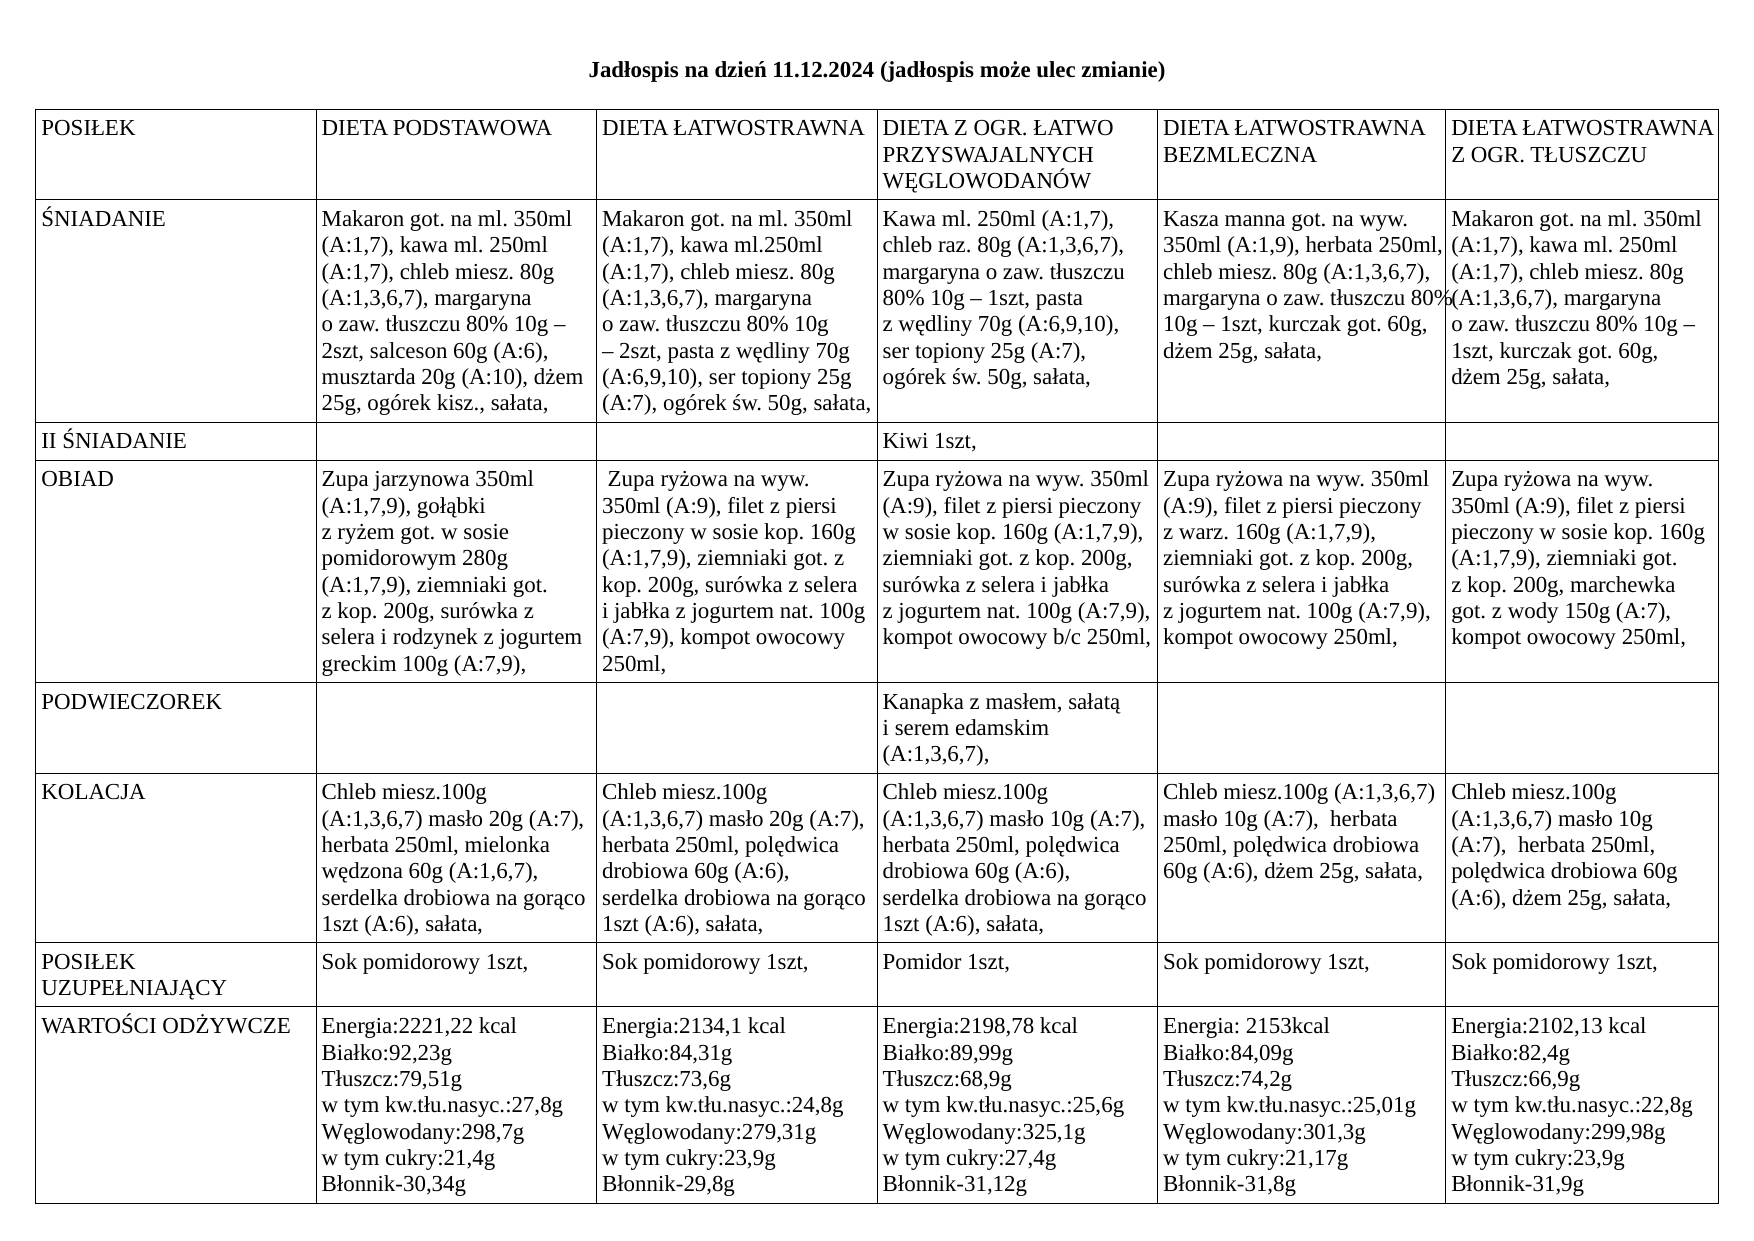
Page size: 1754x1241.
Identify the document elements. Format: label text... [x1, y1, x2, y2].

table_cell II ŚNIADANIE [36, 423, 316, 459]
table_cell [1158, 423, 1445, 459]
table_cell Kawa ml. 250ml (A:1,7), chleb raz. 80g (A:1,3,6,7), margaryna o zaw. tłuszczu 80% 10g – 1szt, pasta z wędliny 70g (A:6,9,10), ser topiony 25g (A:7), ogórek św. 50g, sałata, [878, 200, 1157, 422]
table_cell [317, 423, 596, 459]
table_cell Kanapka z masłem, sałatą i serem edamskim (A:1,3,6,7), [878, 683, 1157, 772]
table_cell POSIŁEK UZUPEŁNIAJĄCY [36, 943, 316, 1006]
table_cell [597, 683, 877, 772]
table_cell [597, 423, 877, 459]
table_header DIETA ŁATWOSTRAWNA [597, 110, 877, 199]
table_cell Sok pomidorowy 1szt, [597, 943, 877, 1006]
table_header POSIŁEK [36, 110, 316, 199]
table_cell Energia:2198,78 kcal Białko:89,99g Tłuszcz:68,9g w tym kw.tłu.nasyc.:25,6g Węglowodany:325,1g w tym cukry:27,4g Błonnik-31,12g [878, 1007, 1157, 1202]
table_cell [1158, 683, 1445, 772]
table_cell Energia:2102,13 kcal Białko:82,4g Tłuszcz:66,9g w tym kw.tłu.nasyc.:22,8g Węglowodany:299,98g w tym cukry:23,9g Błonnik-31,9g [1446, 1007, 1718, 1202]
table_cell Makaron got. na ml. 350ml (A:1,7), kawa ml. 250ml (A:1,7), chleb miesz. 80g (A:1,3,6,7), margaryna o zaw. tłuszczu 80% 10g – 1szt, kurczak got. 60g, dżem 25g, sałata, [1446, 200, 1718, 422]
table_cell Sok pomidorowy 1szt, [317, 943, 596, 1006]
table_cell WARTOŚCI ODŻYWCZE [36, 1007, 316, 1202]
table_cell PODWIECZOREK [36, 683, 316, 772]
table_cell Energia:2221,22 kcal Białko:92,23g Tłuszcz:79,51g w tym kw.tłu.nasyc.:27,8g Węglowodany:298,7g w tym cukry:21,4g Błonnik-30,34g [317, 1007, 596, 1202]
table_cell Pomidor 1szt, [878, 943, 1157, 1006]
table_cell Zupa jarzynowa 350ml (A:1,7,9), gołąbki z ryżem got. w sosie pomidorowym 280g (A:1,7,9), ziemniaki got. z kop. 200g, surówka z selera i rodzynek z jogurtem greckim 100g (A:7,9), [317, 461, 596, 682]
table_cell Zupa ryżowa na wyw. 350ml (A:9), filet z piersi pieczony w sosie kop. 160g (A:1,7,9), ziemniaki got. z kop. 200g, marchewka got. z wody 150g (A:7), kompot owocowy 250ml, [1446, 461, 1718, 682]
table_cell Kasza manna got. na wyw. 350ml (A:1,9), herbata 250ml, chleb miesz. 80g (A:1,3,6,7), margaryna o zaw. tłuszczu 80% 10g – 1szt, kurczak got. 60g, dżem 25g, sałata, [1158, 200, 1445, 422]
table_cell Chleb miesz.100g (A:1,3,6,7) masło 20g (A:7), herbata 250ml, mielonka wędzona 60g (A:1,6,7), serdelka drobiowa na gorąco 1szt (A:6), sałata, [317, 774, 596, 942]
table_cell Chleb miesz.100g (A:1,3,6,7) masło 10g (A:7), herbata 250ml, polędwica drobiowa 60g (A:6), serdelka drobiowa na gorąco 1szt (A:6), sałata, [878, 774, 1157, 942]
text Jadłospis na dzień 11.12.2024 (jadłospis może ulec zmianie) [35, 56, 1718, 82]
table_cell KOLACJA [36, 774, 316, 942]
table_cell [1446, 683, 1718, 772]
table_cell [1446, 423, 1718, 459]
table_header DIETA ŁATWOSTRAWNA BEZMLECZNA [1158, 110, 1445, 199]
table_header DIETA PODSTAWOWA [317, 110, 596, 199]
table_cell Makaron got. na ml. 350ml (A:1,7), kawa ml.250ml (A:1,7), chleb miesz. 80g (A:1,3,6,7), margaryna o zaw. tłuszczu 80% 10g – 2szt, pasta z wędliny 70g (A:6,9,10), ser topiony 25g (A:7), ogórek św. 50g, sałata, [597, 200, 877, 422]
table_cell Sok pomidorowy 1szt, [1158, 943, 1445, 1006]
table_cell Zupa ryżowa na wyw. 350ml (A:9), filet z piersi pieczony w sosie kop. 160g (A:1,7,9), ziemniaki got. z kop. 200g, surówka z selera i jabłka z jogurtem nat. 100g (A:7,9), kompot owocowy b/c 250ml, [878, 461, 1157, 682]
table_cell OBIAD [36, 461, 316, 682]
table_cell Sok pomidorowy 1szt, [1446, 943, 1718, 1006]
table_cell [317, 683, 596, 772]
table_cell Energia:2134,1 kcal Białko:84,31g Tłuszcz:73,6g w tym kw.tłu.nasyc.:24,8g Węglowodany:279,31g w tym cukry:23,9g Błonnik-29,8g [597, 1007, 877, 1202]
table_cell Energia: 2153kcal Białko:84,09g Tłuszcz:74,2g w tym kw.tłu.nasyc.:25,01g Węglowodany:301,3g w tym cukry:21,17g Błonnik-31,8g [1158, 1007, 1445, 1202]
table_cell ŚNIADANIE [36, 200, 316, 422]
table_cell Chleb miesz.100g (A:1,3,6,7) masło 10g (A:7), herbata 250ml, polędwica drobiowa 60g (A:6), dżem 25g, sałata, [1158, 774, 1445, 942]
table_header DIETA ŁATWOSTRAWNA Z OGR. TŁUSZCZU [1446, 110, 1718, 199]
table_cell Chleb miesz.100g (A:1,3,6,7) masło 20g (A:7), herbata 250ml, polędwica drobiowa 60g (A:6), serdelka drobiowa na gorąco 1szt (A:6), sałata, [597, 774, 877, 942]
table_cell Chleb miesz.100g (A:1,3,6,7) masło 10g (A:7), herbata 250ml, polędwica drobiowa 60g (A:6), dżem 25g, sałata, [1446, 774, 1718, 942]
table_cell Zupa ryżowa na wyw. 350ml (A:9), filet z piersi pieczony z warz. 160g (A:1,7,9), ziemniaki got. z kop. 200g, surówka z selera i jabłka z jogurtem nat. 100g (A:7,9), kompot owocowy 250ml, [1158, 461, 1445, 682]
table_header DIETA Z OGR. ŁATWO PRZYSWAJALNYCH WĘGLOWODANÓW [878, 110, 1157, 199]
table_cell Zupa ryżowa na wyw. 350ml (A:9), filet z piersi pieczony w sosie kop. 160g (A:1,7,9), ziemniaki got. z kop. 200g, surówka z selera i jabłka z jogurtem nat. 100g (A:7,9), kompot owocowy 250ml, [597, 461, 877, 682]
table_cell Kiwi 1szt, [878, 423, 1157, 459]
table_cell Makaron got. na ml. 350ml (A:1,7), kawa ml. 250ml (A:1,7), chleb miesz. 80g (A:1,3,6,7), margaryna o zaw. tłuszczu 80% 10g – 2szt, salceson 60g (A:6), musztarda 20g (A:10), dżem 25g, ogórek kisz., sałata, [317, 200, 596, 422]
